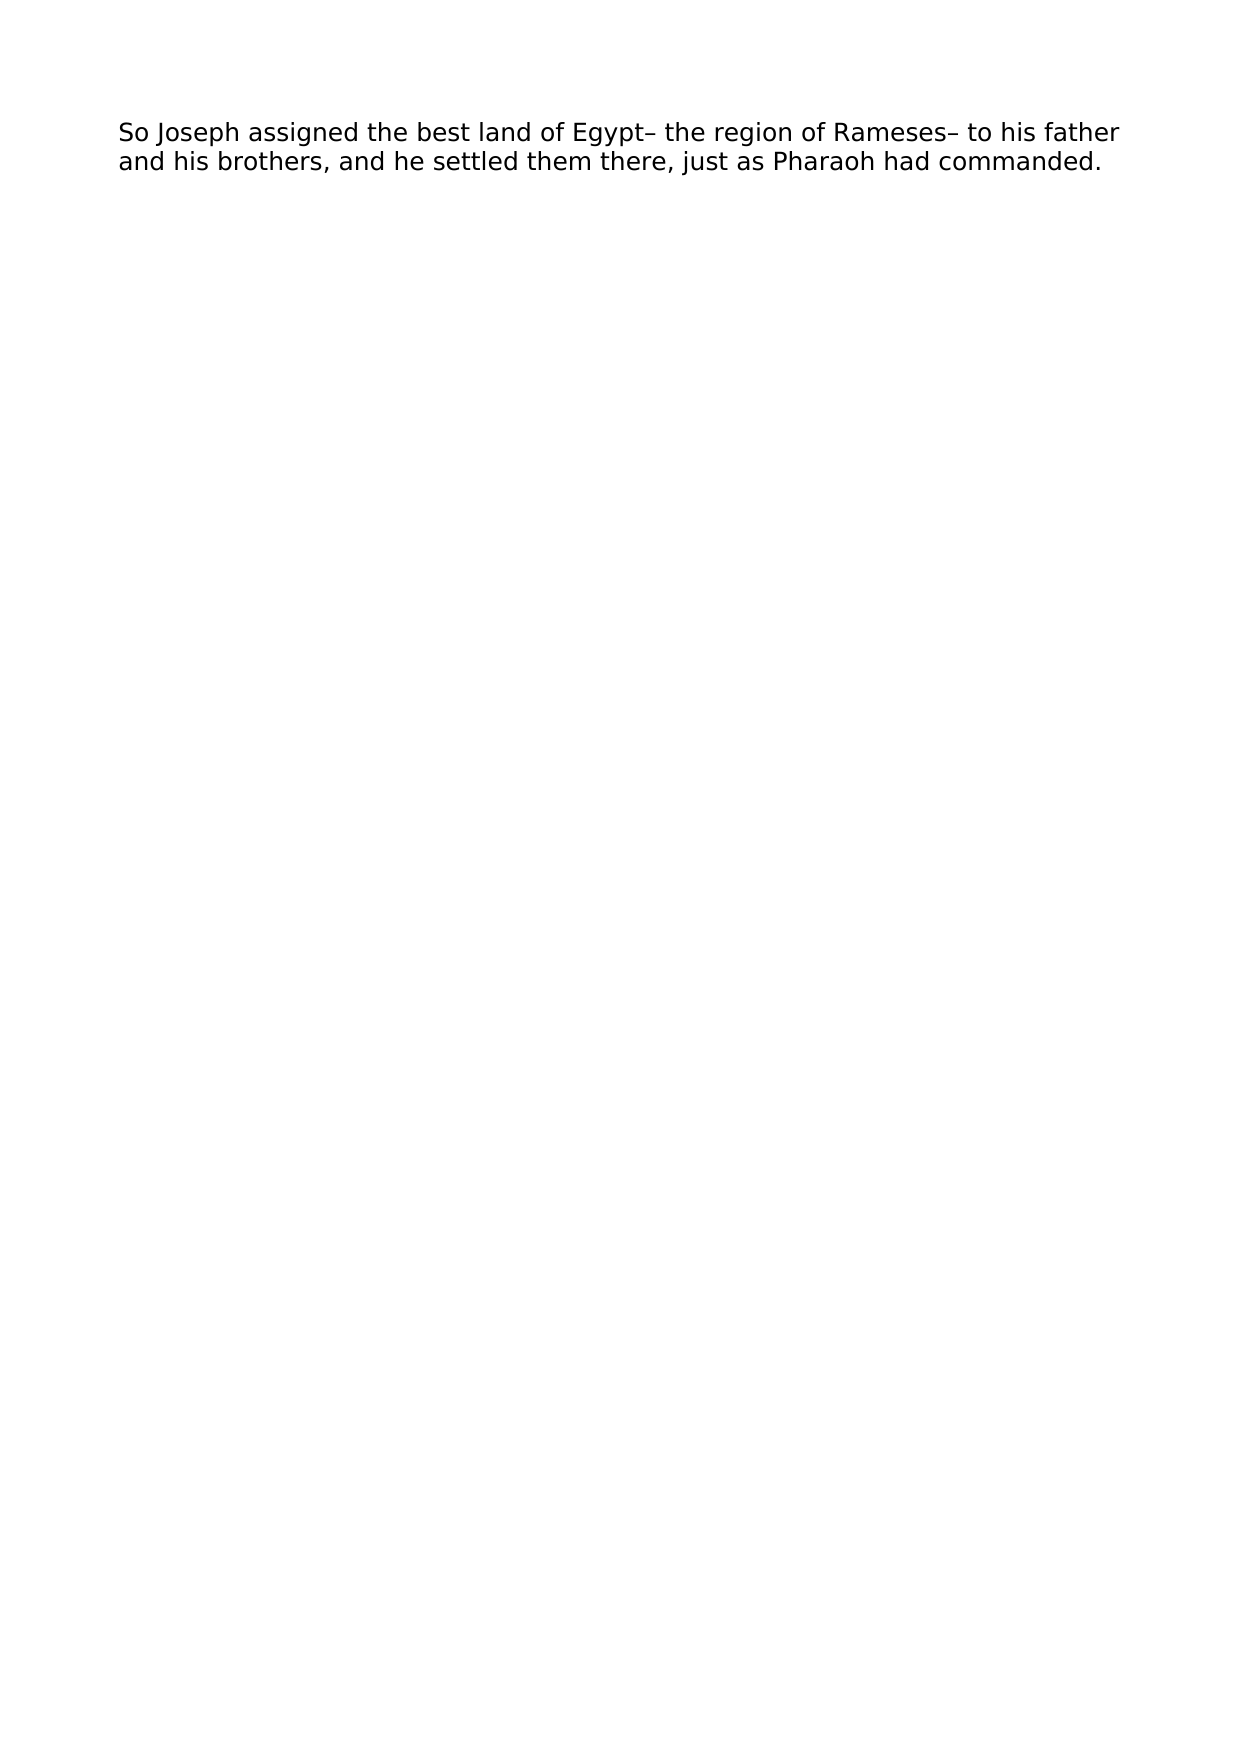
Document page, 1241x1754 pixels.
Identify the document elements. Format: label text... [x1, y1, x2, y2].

text So Joseph assigned the best land of Egypt– the region of Rameses– to his father and his brothers, and he settled them there, just as Pharaoh had commanded. [118, 118, 1122, 176]
